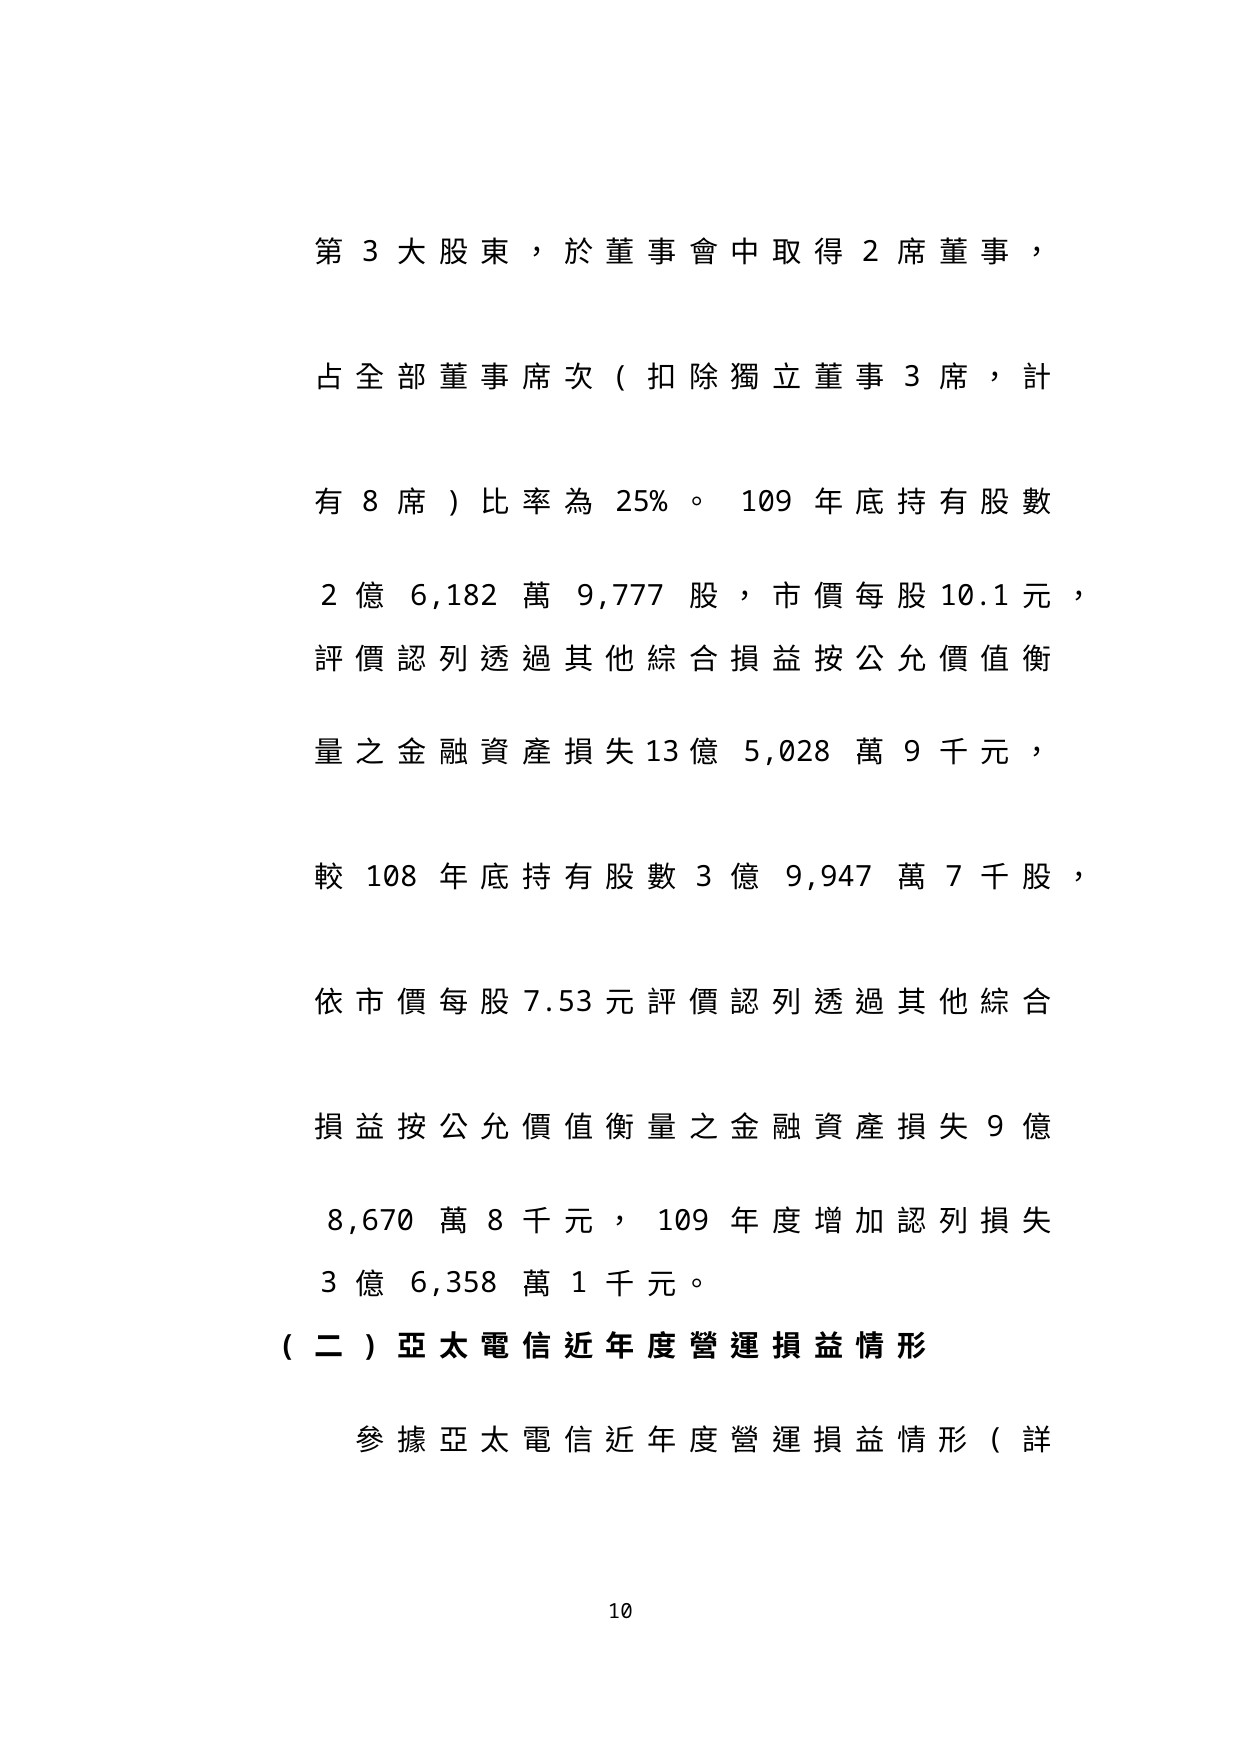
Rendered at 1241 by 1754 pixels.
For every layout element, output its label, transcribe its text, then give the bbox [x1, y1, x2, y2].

text 參據亞太電信近年度營運損益情形(詳附表1)，102年度為淨利18億4,470萬9千元，之後由盈轉虧，103年度至109年度均為虧損。該公司於108年8月因應虧損減資148.1億元(減資比率34.46%)及增資100億元私募案以充實營運資金，臺鐵局經評估後不參與該公司增資，爰持股比率由9.29%降至6.86%。又109年該公司之營運仍虧損58億1,912萬2千元，基本每股盈餘為-1.53元，經營績效未盡理想。為有效維護轉投資權益，臺鐵局允宜強化其擔任該公司董事之功能，善盡管理人職責。 [271, 1365, 1058, 1490]
text 臺鐵局係以沿線管溝使用權作價投資亞太電信，並無實質出資，該局為亞太電信第3大股東，於董事會中取得2席董事，占全部董事席次(扣除獨立董事3席，計有8席)比率為25%。109年底持有股數2億6,182萬9,777股，市價每股10.1元，評價認列透過其他綜合損益按公允價值衡量之金融資產損失13億5,028萬9千元，較108年底持有股數3億9,947萬7千股，依市價每股7.53元評價認列透過其他綜合損益按公允價值衡量之金融資產損失9億8,670萬8千元，109年度增加認列損失3億6,358萬1千元。 [271, 177, 1058, 1302]
text (二)亞太電信近年度營運損益情形 [242, 1302, 1058, 1365]
